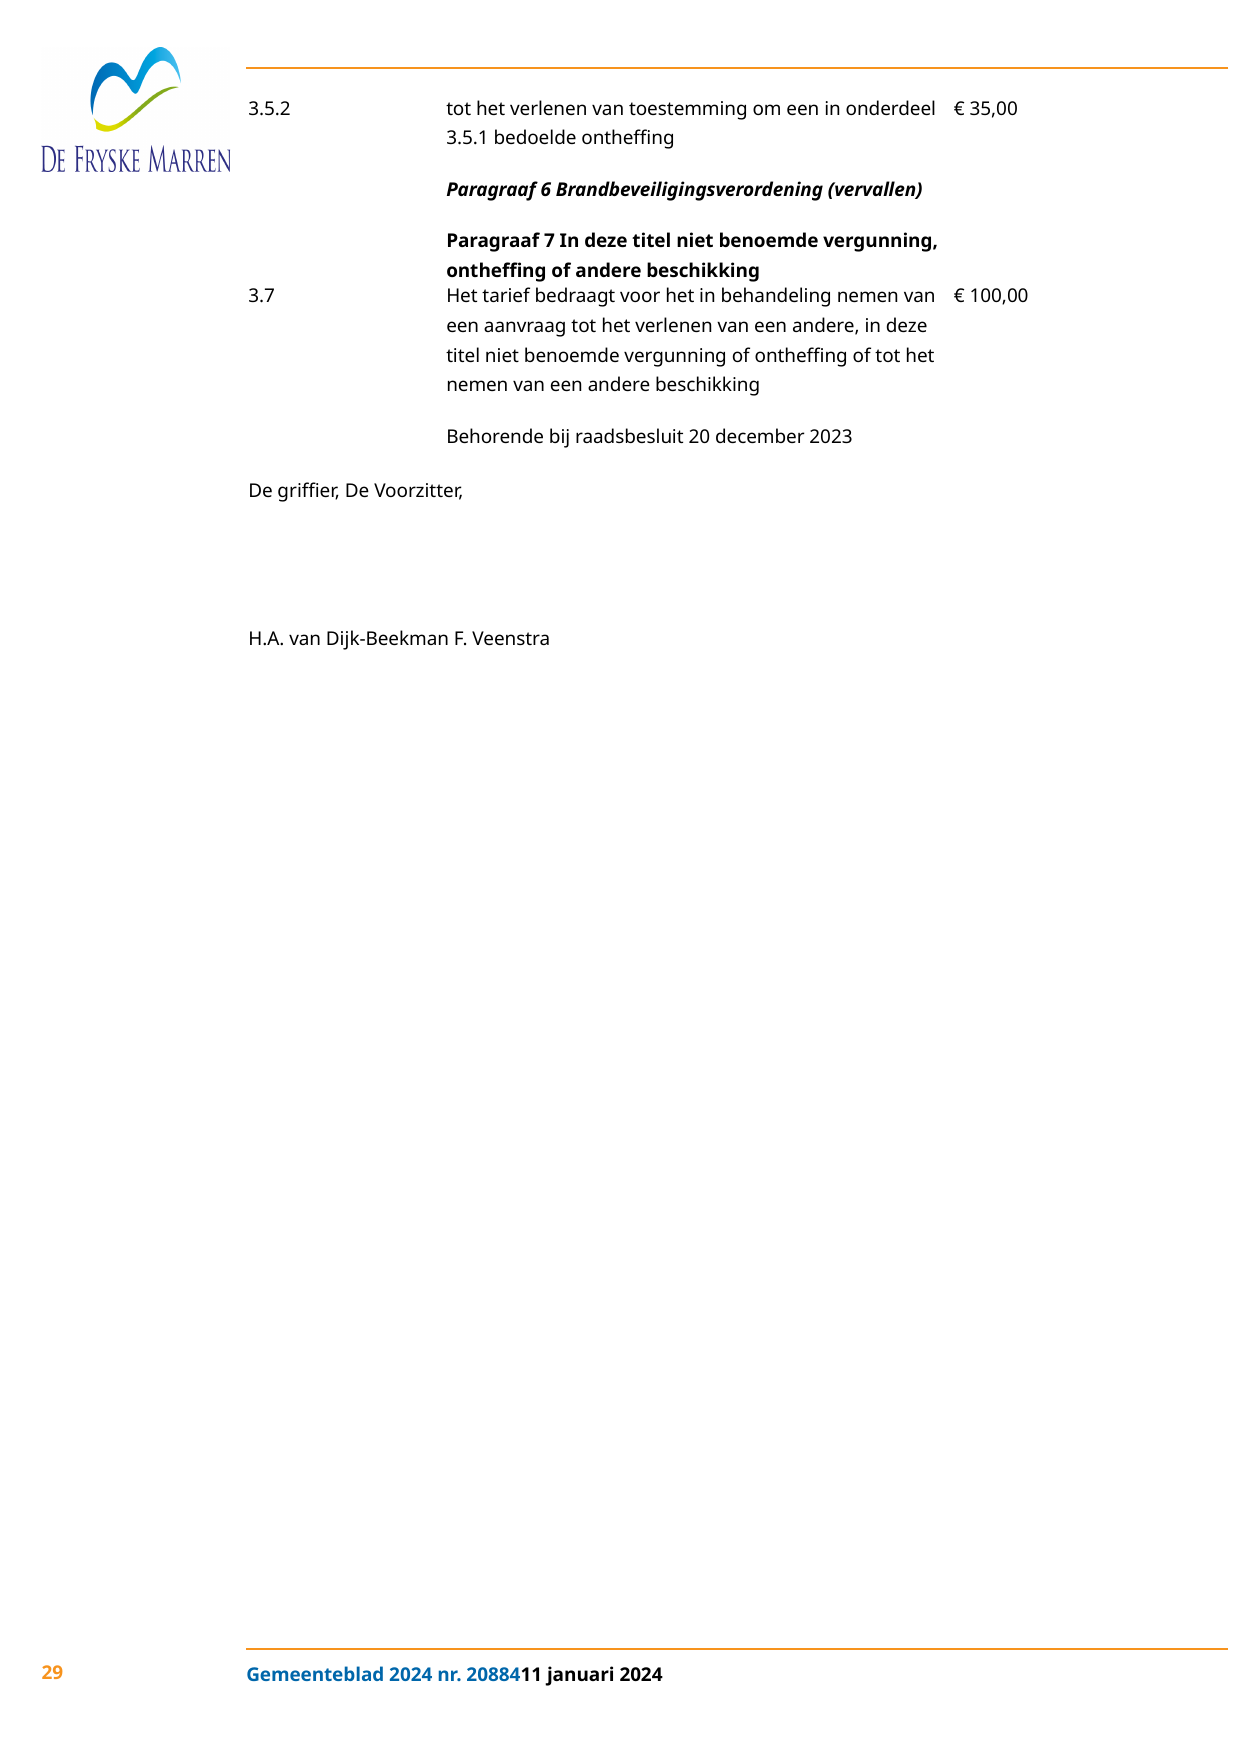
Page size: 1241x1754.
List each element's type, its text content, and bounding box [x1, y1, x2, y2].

table_cell Het tarief bedraagt voor het in behandeling nemen van een aanvraag tot het verlenen van een andere, in deze titel niet benoemde vergunning of ontheffing of tot het nemen van een andere beschikking [446, 283, 954, 397]
table_cell Paragraaf 7 In deze titel niet benoemde vergunning, ontheffing of andere beschikking [446, 227, 954, 283]
table_cell [248, 449, 446, 474]
table_cell [954, 449, 1152, 474]
table_cell Paragraaf 6 Brandbeveiligingsverordening (vervallen) [446, 176, 954, 202]
table_cell [954, 150, 1152, 176]
text De griffier, De Voorzitter, [248, 477, 1152, 503]
table_cell [248, 397, 446, 423]
table_cell Behorende bij raadsbesluit 20 december 2023 [446, 423, 954, 448]
table_cell tot het verlenen van toestemming om een in onderdeel 3.5.1 bedoelde ontheffing [446, 95, 954, 150]
table_cell [248, 150, 446, 176]
table_cell [446, 150, 954, 176]
table_cell € 35,00 [954, 95, 1152, 150]
table_cell 3.7 [248, 283, 446, 397]
table_cell [954, 202, 1152, 227]
table_cell [446, 449, 954, 474]
table_cell 3.5.2 [248, 95, 446, 150]
table_cell [446, 397, 954, 423]
table_cell [954, 227, 1152, 283]
table_cell [954, 176, 1152, 202]
table_cell [446, 202, 954, 227]
picture [41, 47, 231, 172]
text H.A. van Dijk-Beekman F. Veenstra [248, 625, 1152, 651]
table_cell [248, 227, 446, 283]
table_cell [954, 423, 1152, 448]
table_cell [954, 397, 1152, 423]
table_cell [248, 202, 446, 227]
table_cell [248, 423, 446, 448]
table_cell € 100,00 [954, 283, 1152, 397]
table_cell [248, 176, 446, 202]
